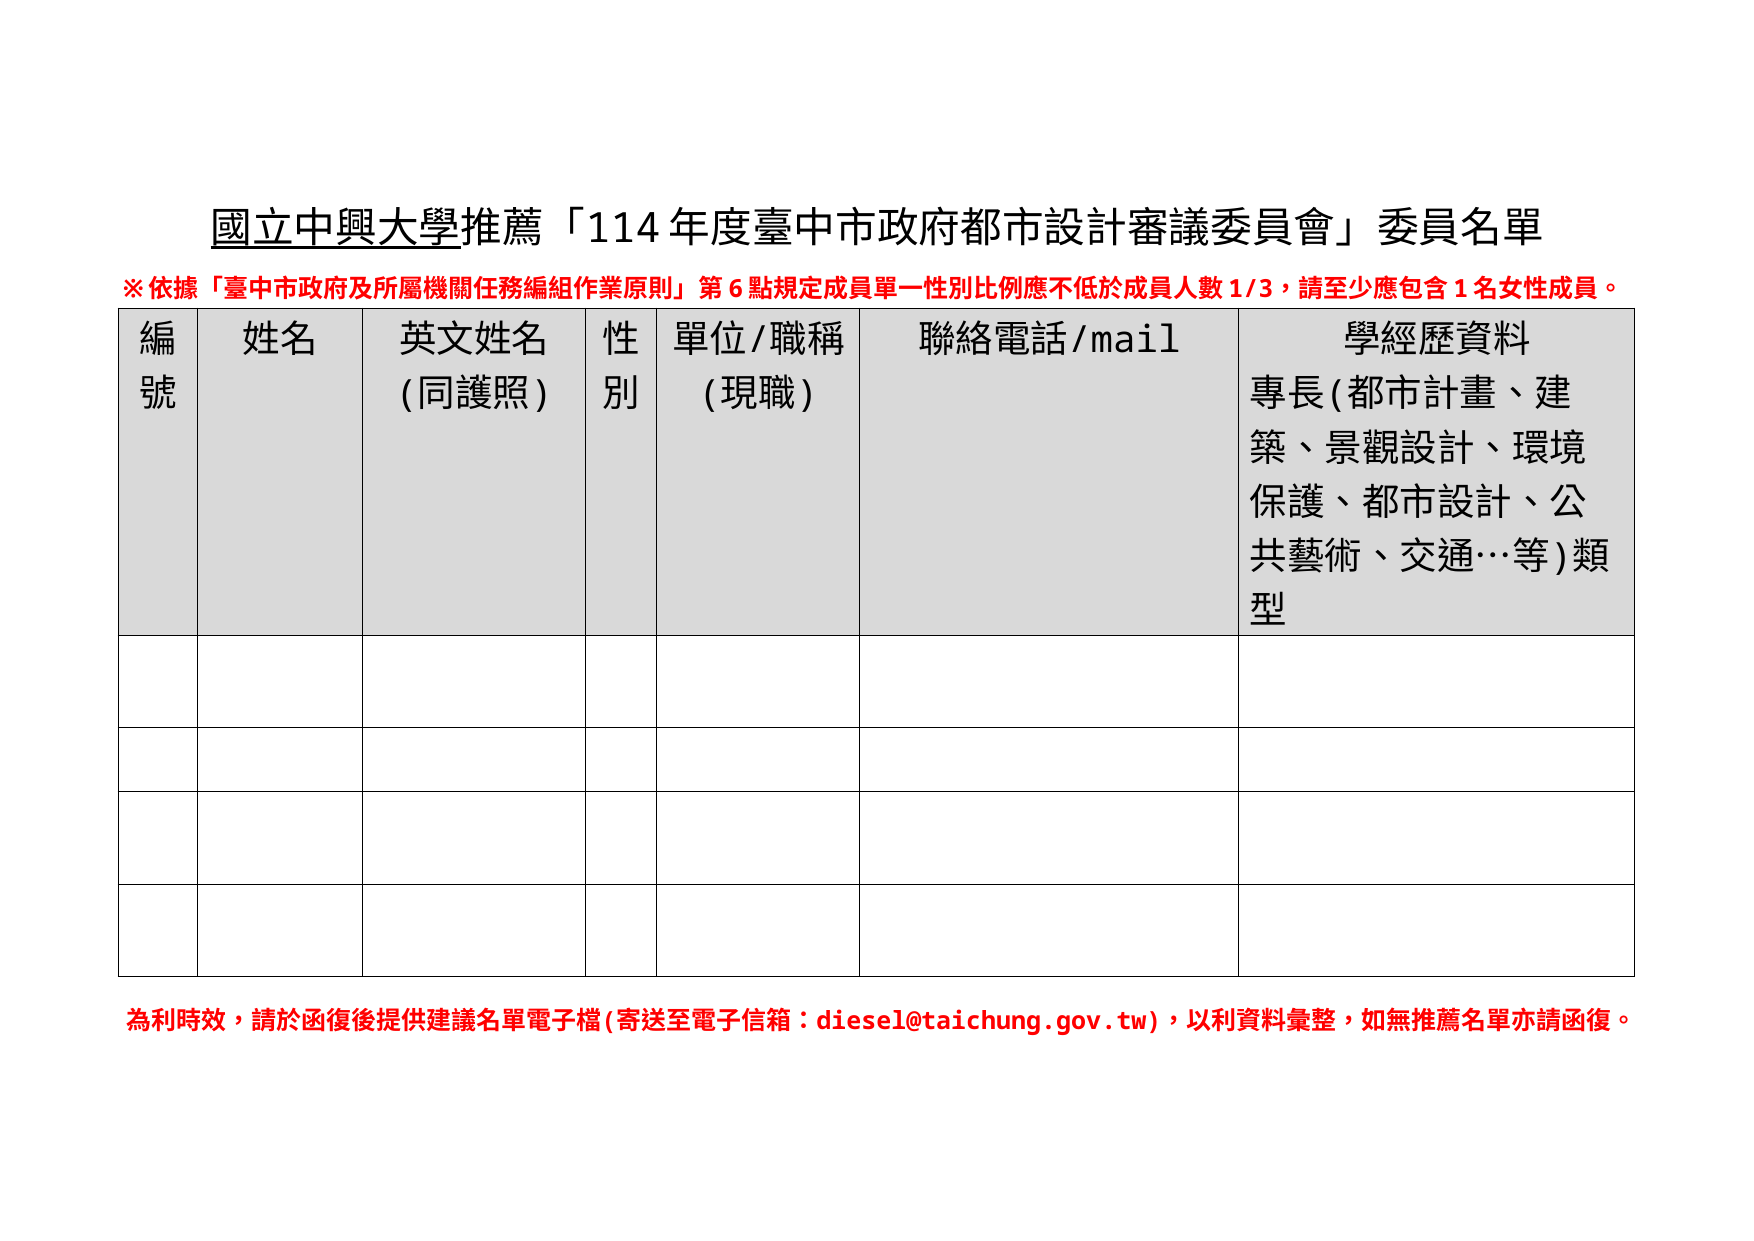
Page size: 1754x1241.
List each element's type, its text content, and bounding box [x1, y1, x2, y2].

table_header 性別 [586, 309, 656, 635]
table_cell [119, 792, 197, 883]
text 為利時效，請於函復後提供建議名單電子檔(寄送至電子信箱：diesel@taichung.gov.tw)，以利資料彙整，如無推薦名單亦請函復。 [118, 977, 1636, 1039]
table_header 聯絡電話/mail [860, 309, 1238, 635]
table_cell [119, 885, 197, 976]
table_cell [119, 728, 197, 791]
table_cell [860, 728, 1238, 791]
table_cell [586, 728, 656, 791]
table_cell [363, 792, 585, 883]
table_cell [198, 792, 362, 883]
table_cell [860, 885, 1238, 976]
table_cell [1239, 728, 1634, 791]
table_cell [657, 792, 859, 883]
table_cell [198, 885, 362, 976]
table_cell [657, 885, 859, 976]
table_cell [1239, 636, 1634, 727]
table_cell [860, 636, 1238, 727]
table_header 英文姓名 (同護照) [363, 309, 585, 635]
table_cell [363, 636, 585, 727]
table_cell [1239, 885, 1634, 976]
table_cell [363, 728, 585, 791]
table_cell [657, 728, 859, 791]
table_cell [586, 792, 656, 883]
table_cell [1239, 792, 1634, 883]
table_cell [198, 728, 362, 791]
text ※依據「臺中市政府及所屬機關任務編組作業原則」第6點規定成員單一性別比例應不低於成員人數1/3，請至少應包含1名女性成員。 [118, 245, 1636, 308]
table_header 單位/職稱 (現職) [657, 309, 859, 635]
table_cell [363, 885, 585, 976]
table_cell [198, 636, 362, 727]
table_cell [586, 636, 656, 727]
table_header 編號 [119, 309, 197, 635]
table_cell [860, 792, 1238, 883]
table_cell [657, 636, 859, 727]
text 國立中興大學推薦「114年度臺中市政府都市設計審議委員會」委員名單 [118, 183, 1636, 245]
table_cell [119, 636, 197, 727]
table_header 姓名 [198, 309, 362, 635]
table_header 學經歷資料 專長(都市計畫、建築、景觀設計、環境保護、都市設計、公共藝術、交通…等)類型 [1239, 309, 1634, 635]
table_cell [586, 885, 656, 976]
